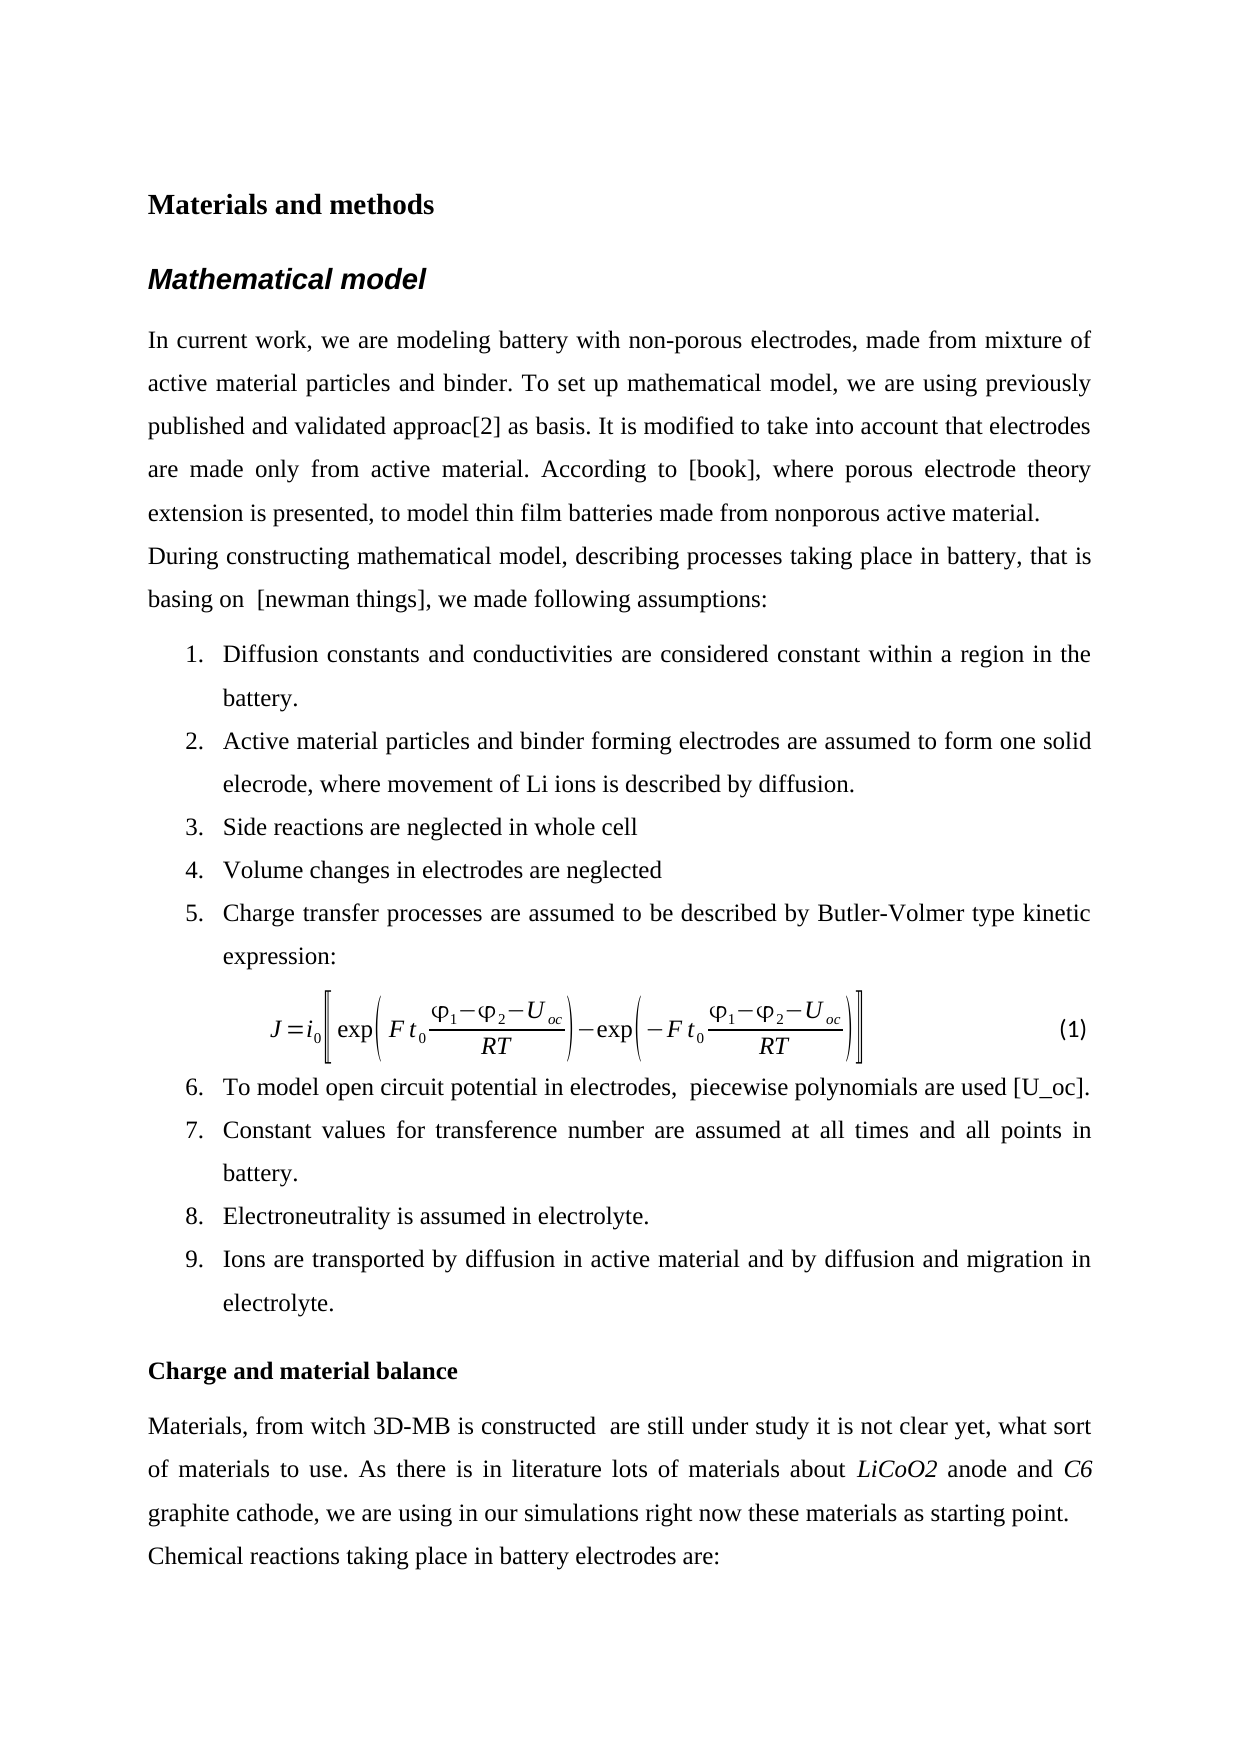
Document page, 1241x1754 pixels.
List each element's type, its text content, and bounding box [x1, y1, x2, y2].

list Side reactions are neglected in whole cell [185, 812, 1092, 841]
list To model open circuit potential in electrodes, piecewise polynomials are used [U_oc]. [185, 1072, 1092, 1101]
list Active material particles and binder forming electrodes are assumed to form one solid elecrode, where movement of Li ions is described by diffusion. [185, 726, 1092, 798]
subtitle Mathematical model [148, 262, 1092, 296]
list Diffusion constants and conductivities are considered constant within a region in the battery. [185, 639, 1092, 711]
list Constant values for transference number are assumed at all times and all points in battery. [185, 1115, 1092, 1187]
list Charge transfer processes are assumed to be described by Butler-Volmer type kinetic expression: [185, 898, 1092, 970]
table_header [148, 985, 987, 1072]
subtitle Materials and methods [148, 187, 1092, 221]
text In current work, we are modeling battery with non-porous electrodes, made from mixture of active material particles and binder. To set up mathematical model, we are using previously published and validated approac[2] as basis. It is modified to take into account that electrodes are made only from active material. According to [book], where porous electrode theory extension is presented, to model thin film batteries made from nonporous active material. [148, 325, 1092, 526]
text Materials, from witch 3D-MB is constructed are still under study it is not clear yet, what sort of materials to use. As there is in literature lots of materials about LiCoO2 anode and C6 graphite cathode, we are using in our simulations right now these materials as starting point. [148, 1411, 1092, 1526]
text During constructing mathematical model, describing processes taking place in battery, that is basing on [newman things], we made following assumptions: [148, 541, 1092, 613]
table_header (1) [988, 985, 1092, 1072]
list Volume changes in electrodes are neglected [185, 855, 1092, 884]
list Ions are transported by diffusion in active material and by diffusion and migration in electrolyte. [185, 1244, 1092, 1316]
subtitle Charge and material balance [148, 1356, 1092, 1384]
list Electroneutrality is assumed in electrolyte. [185, 1201, 1092, 1230]
text Chemical reactions taking place in battery electrodes are: [148, 1541, 1092, 1569]
